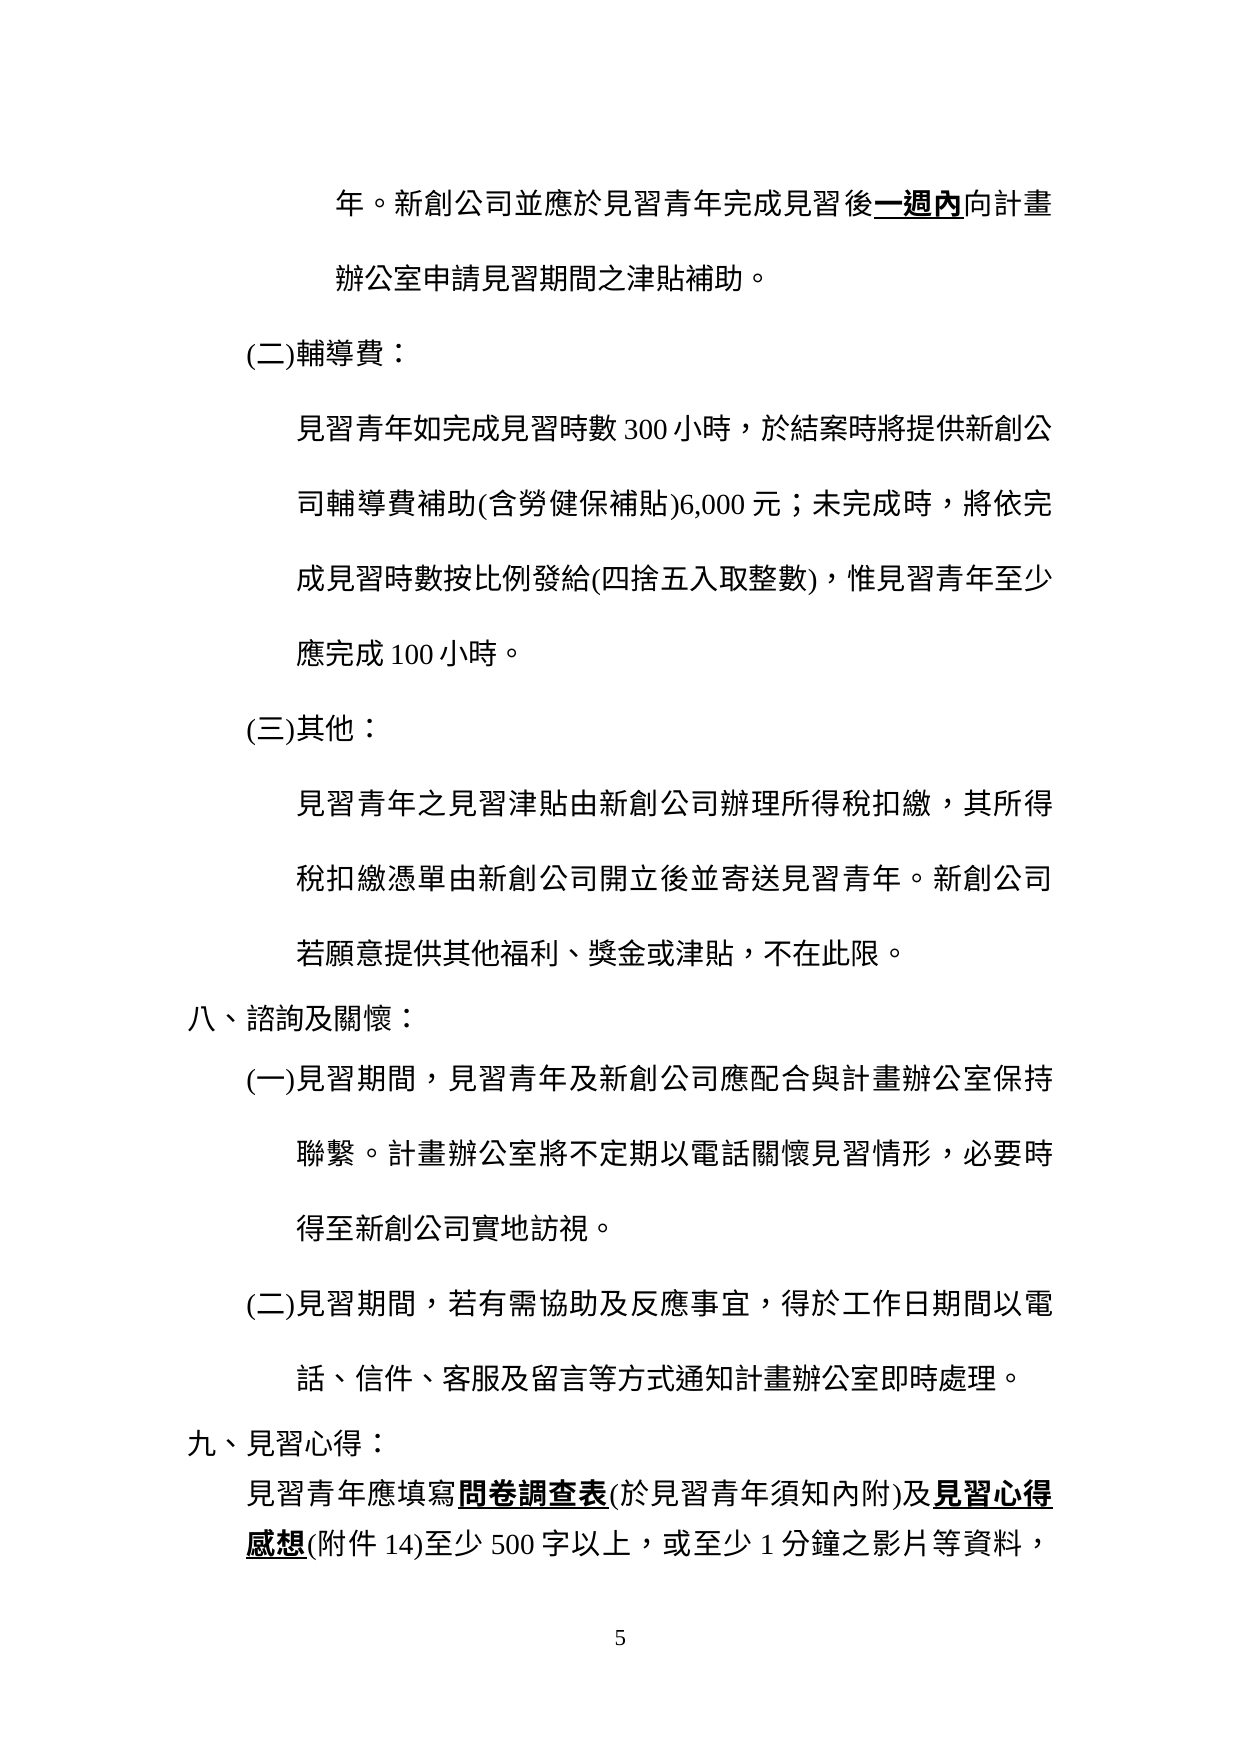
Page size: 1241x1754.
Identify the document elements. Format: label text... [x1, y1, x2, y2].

list 其他： [246, 689, 1053, 764]
list 見習期間，若有需協助及反應事宜，得於工作日期間以電話、信件、客服及留言等方式通知計畫辦公室即時處理。 [246, 1264, 1053, 1414]
list 諮詢及關懷： [187, 989, 1053, 1039]
list 見習期間，見習青年及新創公司應配合與計畫辦公室保持聯繫。計畫辦公室將不定期以電話關懷見習情形，必要時得至新創公司實地訪視。 [246, 1039, 1053, 1264]
list 輔導費： [246, 314, 1053, 389]
list 年。新創公司並應於見習青年完成見習後一週內向計畫辦公室申請見習期間之津貼補助。 [305, 164, 1053, 314]
list 見習心得： [187, 1414, 1053, 1464]
list 見習青年之見習津貼由新創公司辦理所得稅扣繳，其所得稅扣繳憑單由新創公司開立後並寄送見習青年。新創公司若願意提供其他福利、獎金或津貼，不在此限。 [296, 764, 1053, 989]
list 見習青年如完成見習時數300小時，於結案時將提供新創公司輔導費補助(含勞健保補貼)6,000元；未完成時，將依完成見習時數按比例發給(四捨五入取整數)，惟見習青年至少應完成100小時。 [296, 389, 1053, 689]
list 見習青年應填寫問卷調查表(於見習青年須知內附)及見習心得感想(附件14)至少500字以上，或至少1分鐘之影片等資料， [246, 1464, 1053, 1564]
